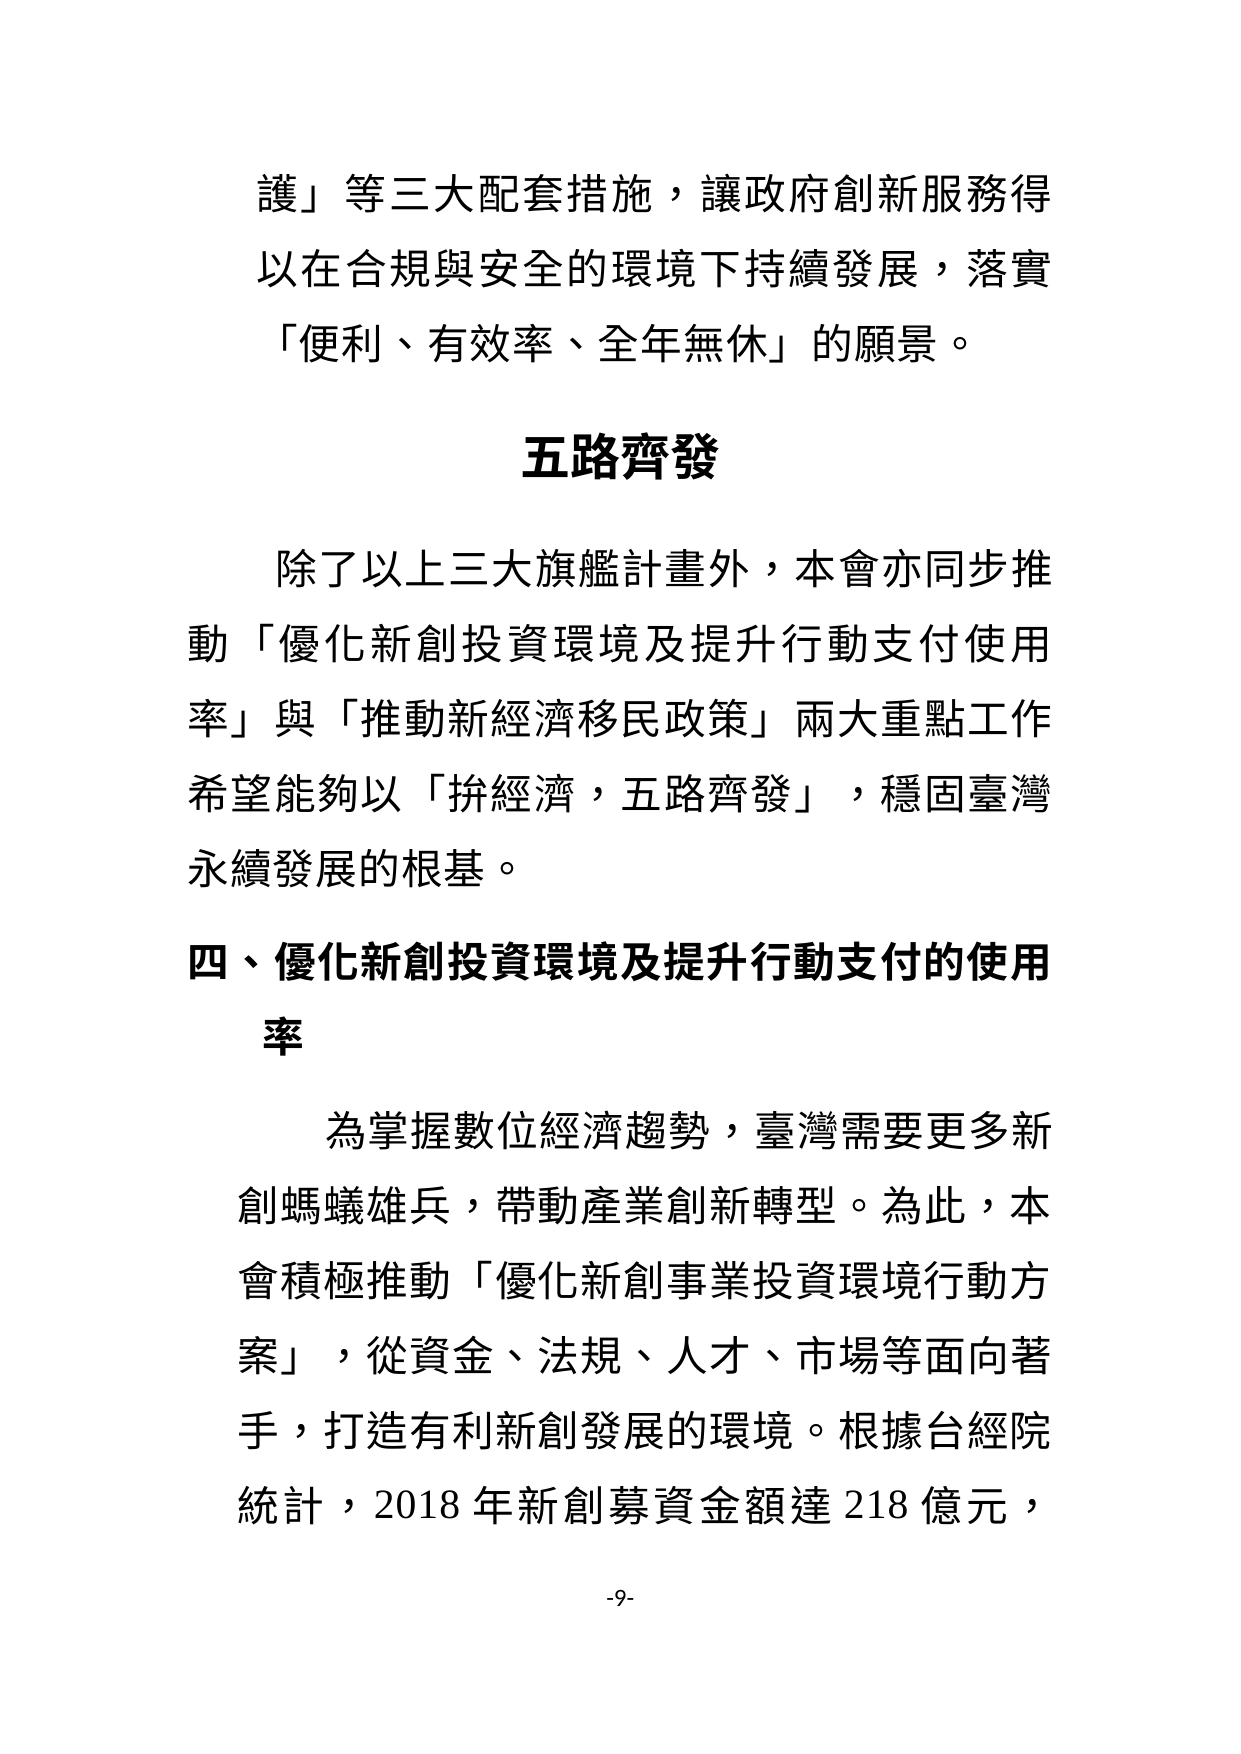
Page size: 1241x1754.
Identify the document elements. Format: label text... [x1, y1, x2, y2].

text 四、優化新創投資環境及提升行動支付的使用率 [187, 922, 1053, 1072]
text 為掌握數位經濟趨勢，臺灣需要更多新創螞蟻雄兵，帶動產業創新轉型。為此，本會積極推動「優化新創事業投資環境行動方案」，從資金、法規、人才、市場等面向著手，打造有利新創發展的環境。根據台經院統計，2018年新創募資金額達218億元， [237, 1091, 1053, 1541]
text 五路齊發 [187, 416, 1053, 491]
text 除了以上三大旗艦計畫外，本會亦同步推動「優化新創投資環境及提升行動支付使用率」與「推動新經濟移民政策」兩大重點工作，希望能夠以「拚經濟，五路齊發」，穩固臺灣永續發展的根基。 [187, 528, 1053, 903]
text 護」等三大配套措施，讓政府創新服務得以在合規與安全的環境下持續發展，落實「便利、有效率、全年無休」的願景。 [212, 153, 1053, 378]
